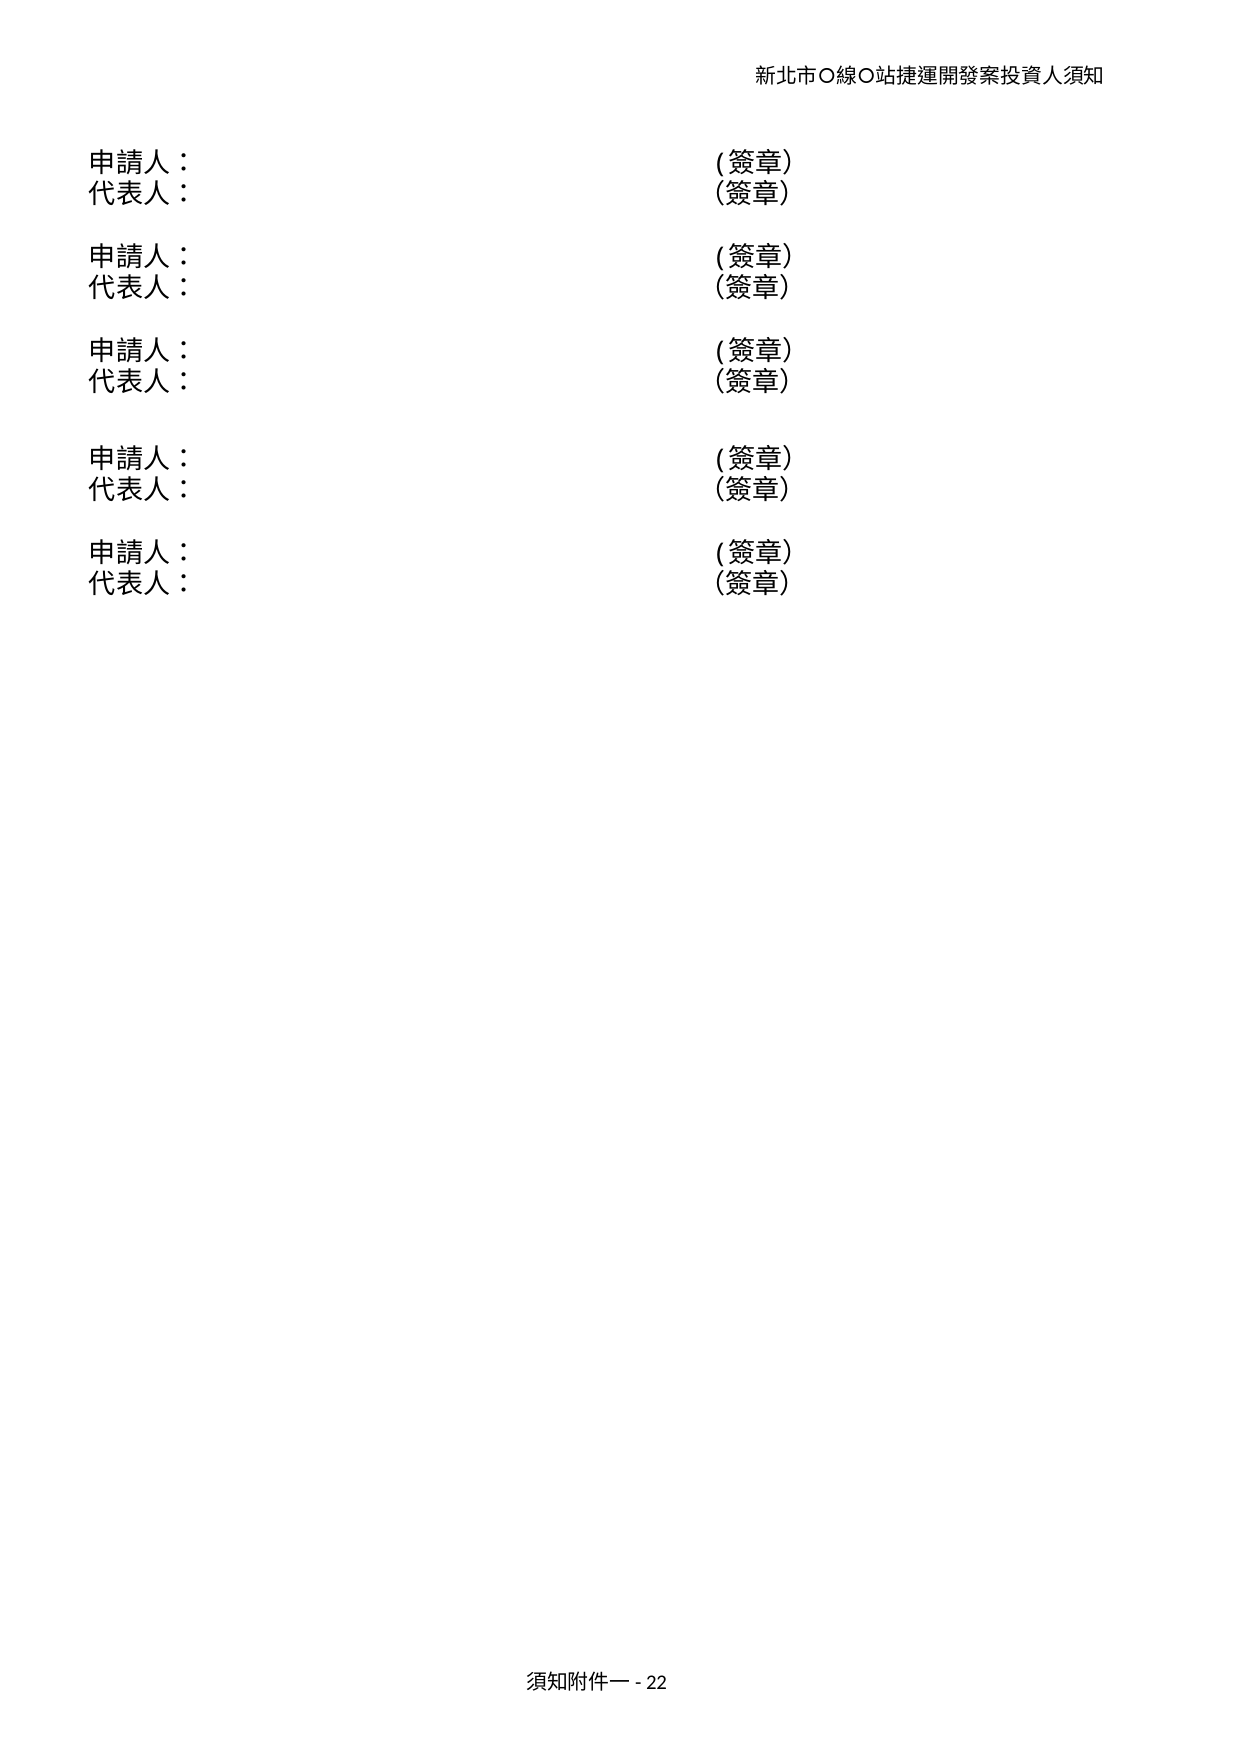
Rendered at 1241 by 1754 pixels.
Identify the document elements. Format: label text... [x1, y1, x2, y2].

text 申請人： (簽章） [89, 443, 813, 475]
text 代表人： （簽章） [89, 475, 813, 506]
text 申請人： (簽章） [89, 537, 813, 568]
text 代表人： （簽章） [89, 366, 813, 398]
text 代表人： （簽章） [89, 179, 813, 210]
text 申請人： (簽章） [89, 148, 813, 179]
text 代表人： （簽章） [89, 568, 813, 600]
text 申請人： (簽章） [89, 335, 813, 366]
text 申請人： (簽章） [89, 241, 813, 273]
text 代表人： （簽章） [89, 273, 813, 304]
